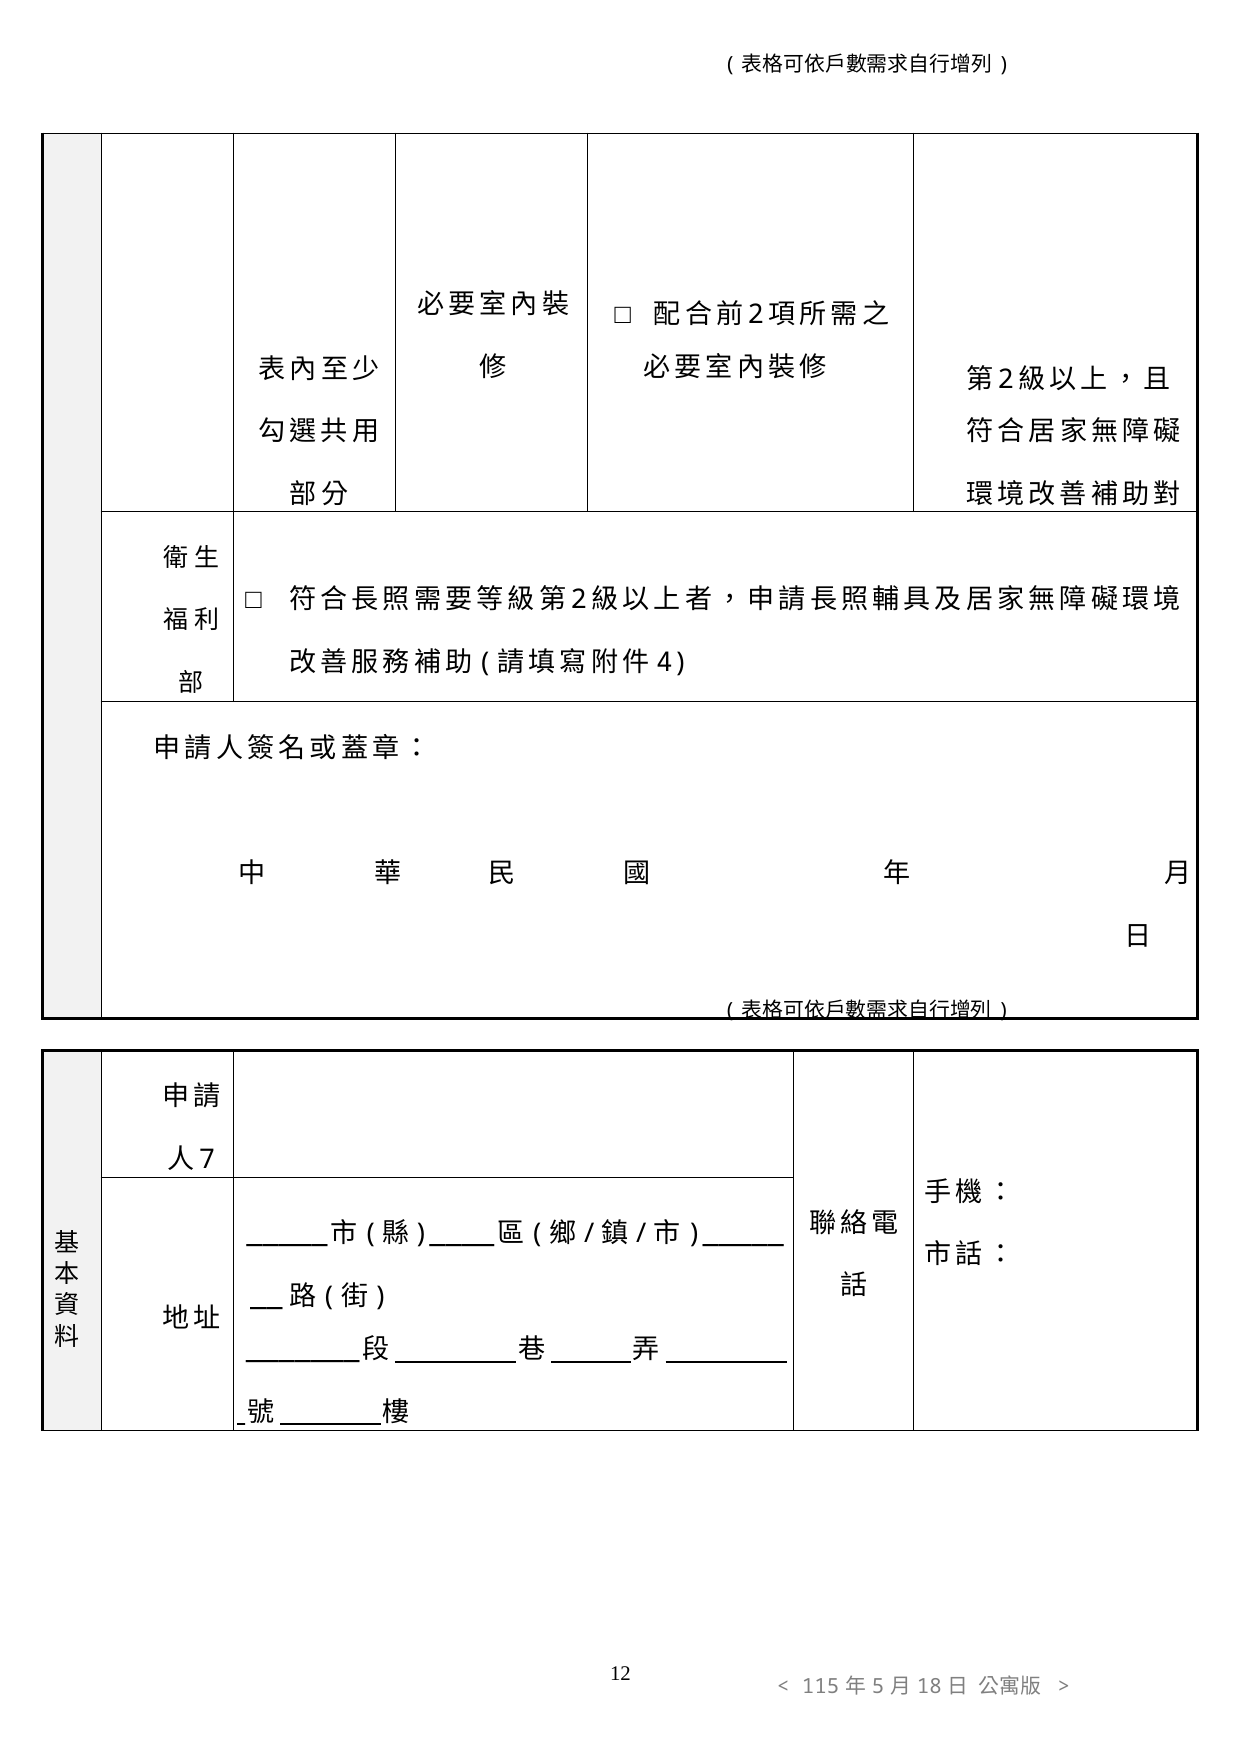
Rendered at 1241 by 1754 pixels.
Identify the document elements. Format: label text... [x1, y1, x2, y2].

table_header 基本資料 [44, 1052, 101, 1430]
table_cell 地址 [102, 1178, 233, 1430]
table_header 聯絡電話 [794, 1052, 913, 1430]
table_cell [102, 134, 233, 511]
table_cell _____市(縣)____區(鄉/鎮/市)_______路(街) _______段 巷 弄 號 樓 [234, 1178, 793, 1430]
table_cell 符合長照需要等級第2級以上者，申請長照輔具及居家無障礙環境改善服務補助(請填寫附件4) [234, 512, 1196, 701]
table_cell □ 配合前2項所需之必要室內裝修 [588, 134, 913, 511]
table_cell 建築物 專有部分 (室內)修繕 ★如申請本項補助，需求申請表內至少勾選共用部分 (公共空間) 3項 [234, 134, 395, 511]
table_header 申請人7 [102, 1052, 233, 1177]
table_cell 必要室內裝修 [396, 134, 587, 511]
table_cell 申請人簽名或蓋章： 中 華 民 國 年 月 日 [102, 702, 1196, 1017]
table_header 手機： 市話： [914, 1052, 1196, 1430]
table_cell 申請補助項目 [44, 134, 101, 1017]
table_cell 衛生福利部 [102, 512, 233, 701]
table_cell 設籍之戶籍成員如符合以下條件，可加碼補助：(至少擇1) □年滿65歲以上長者 □屬長照需要等級第2級以上，且符合居家無障礙環境改善補助對象者 □具低收入戶或中低收入戶資格 [914, 134, 1196, 511]
table_header [234, 1052, 793, 1177]
